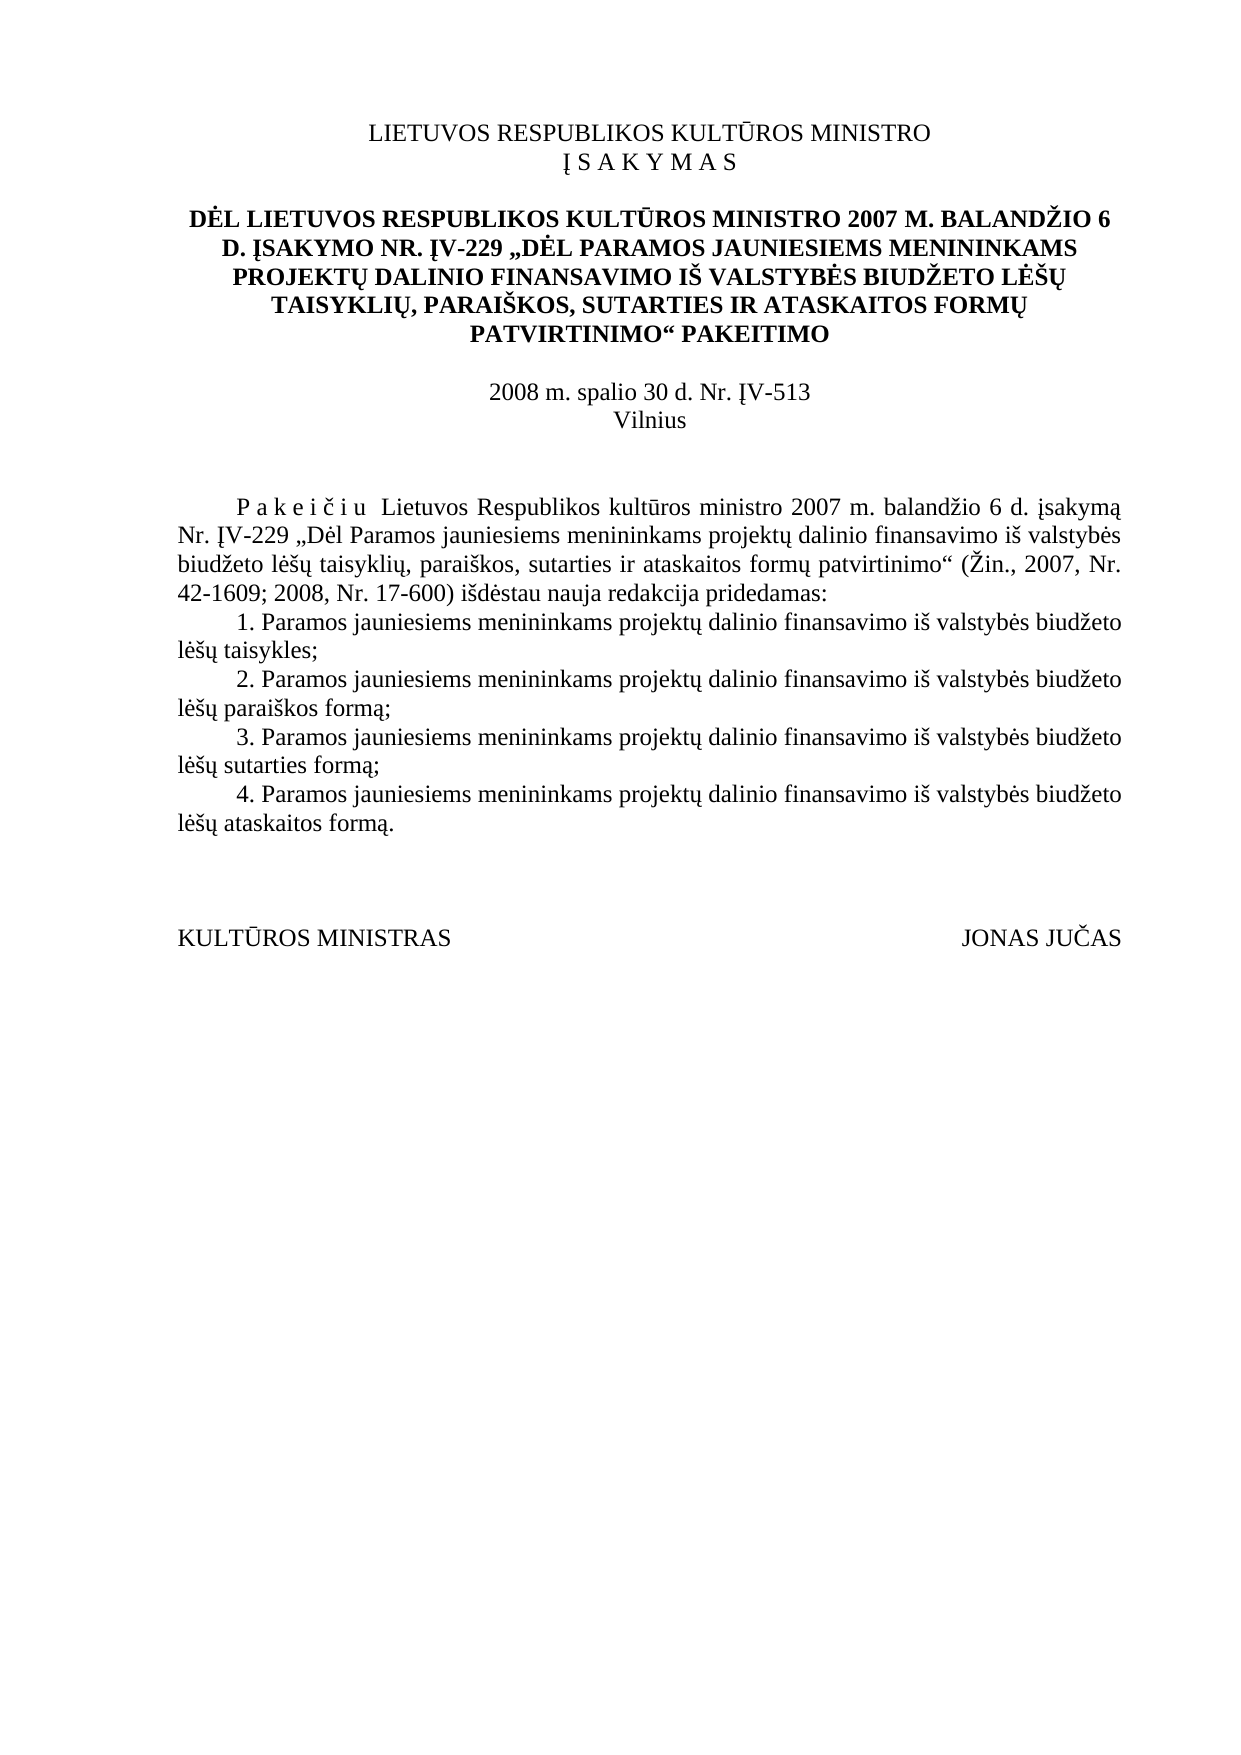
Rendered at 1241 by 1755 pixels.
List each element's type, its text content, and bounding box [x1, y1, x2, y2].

text DĖL LIETUVOS RESPUBLIKOS KULTŪROS MINISTRO 2007 M. BALANDŽIO 6 D. ĮSAKYMO NR. ĮV-229 „DĖL PARAMOS JAUNIESIEMS MENININKAMS PROJEKTŲ DALINIO FINANSAVIMO IŠ VALSTYBĖS BIUDŽETO LĖŠŲ TAISYKLIŲ, PARAIŠKOS, SUTARTIES IR ATASKAITOS FORMŲ PATVIRTINIMO“ PAKEITIMO [177, 204, 1122, 348]
text LIETUVOS RESPUBLIKOS KULTŪROS MINISTRO [177, 118, 1122, 147]
text 2008 m. spalio 30 d. Nr. ĮV-513 [177, 377, 1122, 406]
text Vilnius [177, 406, 1122, 434]
text Pakeičiu Lietuvos Respublikos kultūros ministro 2007 m. balandžio 6 d. įsakymą Nr. ĮV-229 „Dėl Paramos jauniesiems menininkams projektų dalinio finansavimo iš valstybės biudžeto lėšų taisyklių, paraiškos, sutarties ir ataskaitos formų patvirtinimo“ (Žin., 2007, Nr. 42-1609; 2008, Nr. 17-600) išdėstau nauja redakcija pridedamas: [177, 492, 1122, 607]
text 1. Paramos jauniesiems menininkams projektų dalinio finansavimo iš valstybės biudžeto lėšų taisykles; [177, 607, 1122, 664]
text KULTŪROS MINISTRAS JONAS JUČAS [177, 923, 1122, 952]
text ĮSAKYMAS [177, 147, 1122, 176]
text 4. Paramos jauniesiems menininkams projektų dalinio finansavimo iš valstybės biudžeto lėšų ataskaitos formą. [177, 779, 1122, 837]
text 3. Paramos jauniesiems menininkams projektų dalinio finansavimo iš valstybės biudžeto lėšų sutarties formą; [177, 722, 1122, 779]
text 2. Paramos jauniesiems menininkams projektų dalinio finansavimo iš valstybės biudžeto lėšų paraiškos formą; [177, 664, 1122, 722]
